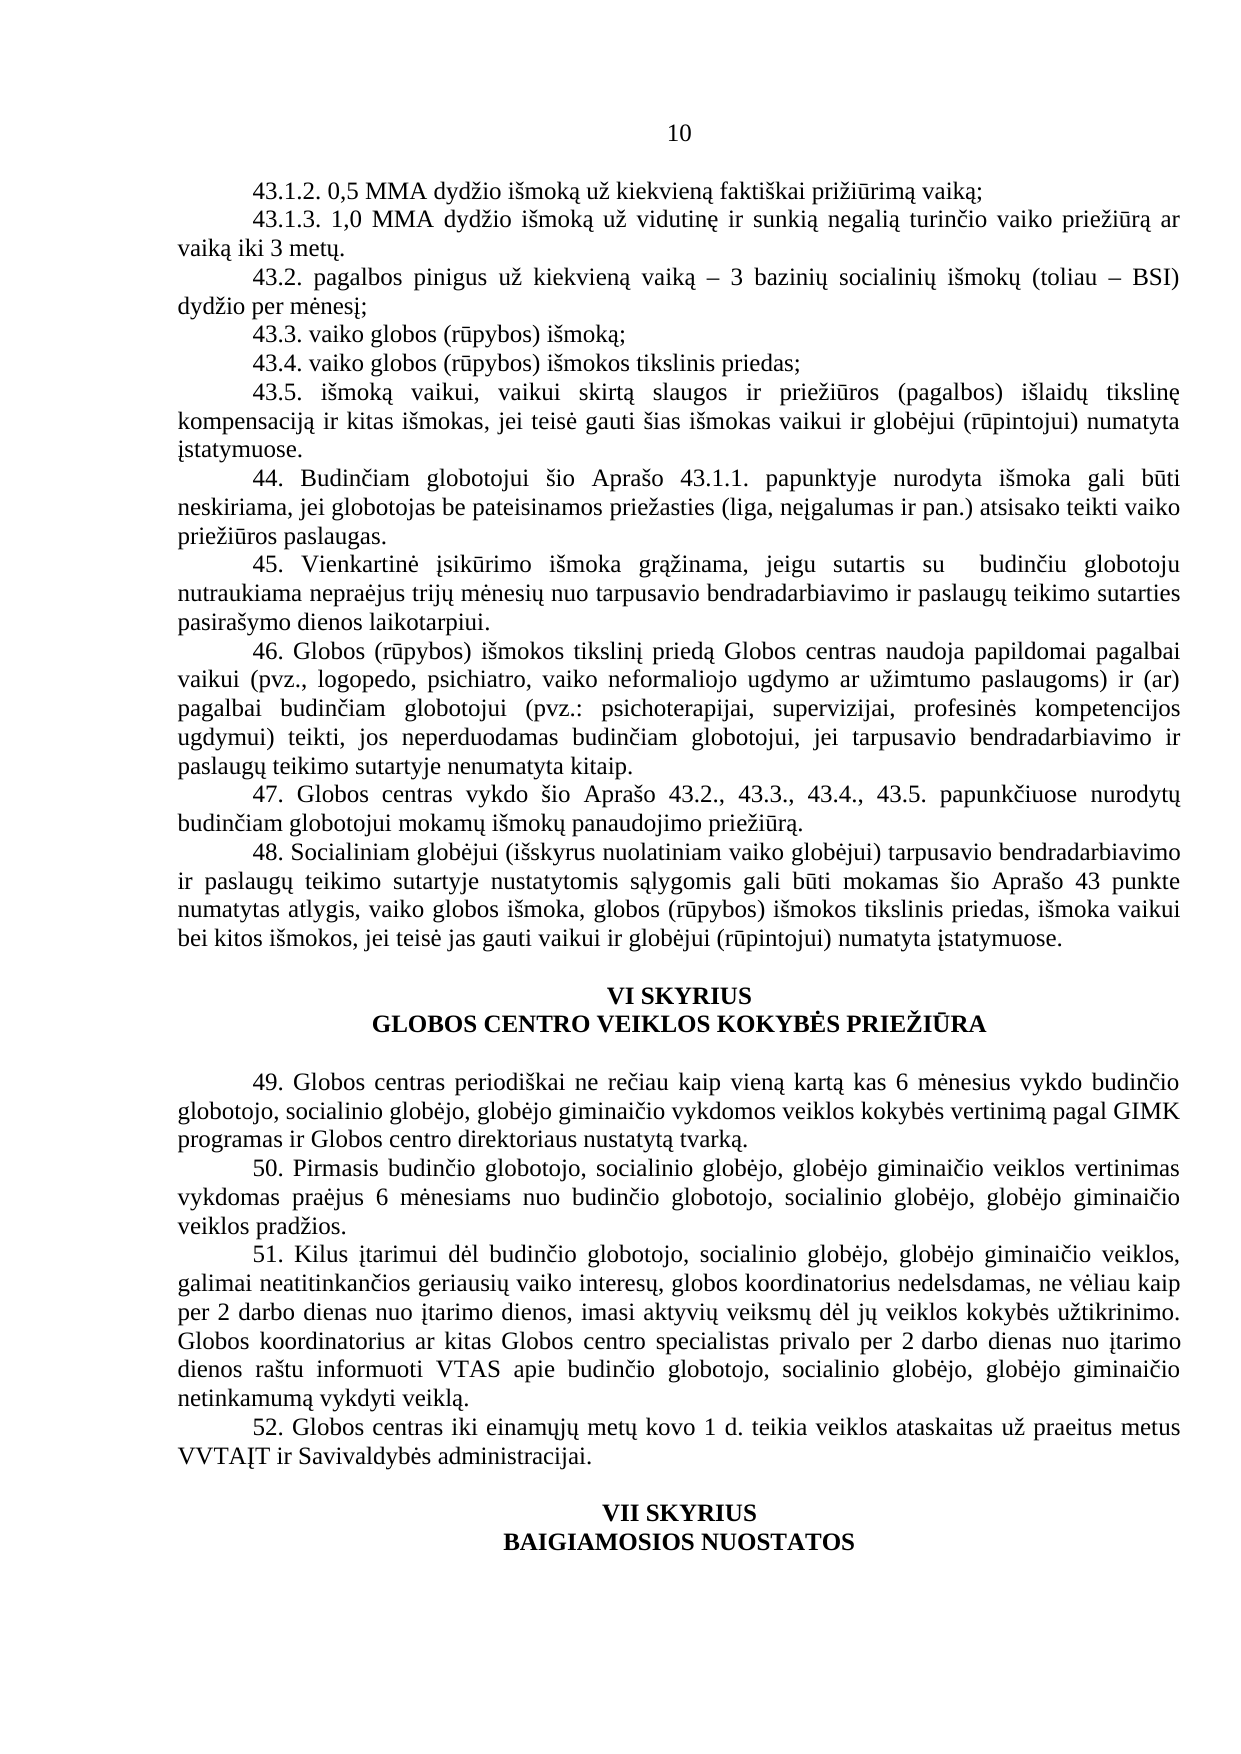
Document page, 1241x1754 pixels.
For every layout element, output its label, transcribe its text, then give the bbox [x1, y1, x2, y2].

text 51. Kilus įtarimui dėl budinčio globotojo, socialinio globėjo, globėjo giminaičio veiklos, galimai neatitinkančios geriausių vaiko interesų, globos koordinatorius nedelsdamas, ne vėliau kaip per 2 darbo dienas nuo įtarimo dienos, imasi aktyvių veiksmų dėl jų veiklos kokybės užtikrinimo. Globos koordinatorius ar kitas Globos centro specialistas privalo per 2 darbo dienas nuo įtarimo dienos raštu informuoti VTAS apie budinčio globotojo, socialinio globėjo, globėjo giminaičio netinkamumą vykdyti veiklą. [177, 1239, 1181, 1412]
text 49. Globos centras periodiškai ne rečiau kaip vieną kartą kas 6 mėnesius vykdo budinčio globotojo, socialinio globėjo, globėjo giminaičio vykdomos veiklos kokybės vertinimą pagal GIMK programas ir Globos centro direktoriaus nustatytą tvarką. [177, 1067, 1181, 1153]
text 50. Pirmasis budinčio globotojo, socialinio globėjo, globėjo giminaičio veiklos vertinimas vykdomas praėjus 6 mėnesiams nuo budinčio globotojo, socialinio globėjo, globėjo giminaičio veiklos pradžios. [177, 1153, 1181, 1239]
text 43.5. išmoką vaikui, vaikui skirtą slaugos ir priežiūros (pagalbos) išlaidų tikslinę kompensaciją ir kitas išmokas, jei teisė gauti šias išmokas vaikui ir globėjui (rūpintojui) numatyta įstatymuose. [177, 377, 1181, 463]
text BAIGIAMOSIOS NUOSTATOS [177, 1527, 1181, 1556]
text 43.4. vaiko globos (rūpybos) išmokos tikslinis priedas; [177, 348, 1181, 377]
text 44. Budinčiam globotojui šio Aprašo 43.1.1. papunktyje nurodyta išmoka gali būti neskiriama, jei globotojas be pateisinamos priežasties (liga, neįgalumas ir pan.) atsisako teikti vaiko priežiūros paslaugas. [177, 463, 1181, 549]
text 43.1.2. 0,5 MMA dydžio išmoką už kiekvieną faktiškai prižiūrimą vaiką; [177, 176, 1181, 204]
text 52. Globos centras iki einamųjų metų kovo 1 d. teikia veiklos ataskaitas už praeitus metus VVTAĮT ir Savivaldybės administracijai. [177, 1412, 1181, 1469]
text 46. Globos (rūpybos) išmokos tikslinį priedą Globos centras naudoja papildomai pagalbai vaikui (pvz., logopedo, psichiatro, vaiko neformaliojo ugdymo ar užimtumo paslaugoms) ir (ar) pagalbai budinčiam globotojui (pvz.: psichoterapijai, supervizijai, profesinės kompetencijos ugdymui) teikti, jos neperduodamas budinčiam globotojui, jei tarpusavio bendradarbiavimo ir paslaugų teikimo sutartyje nenumatyta kitaip. [177, 636, 1181, 779]
text VI SKYRIUS [177, 981, 1181, 1009]
text 48. Socialiniam globėjui (išskyrus nuolatiniam vaiko globėjui) tarpusavio bendradarbiavimo ir paslaugų teikimo sutartyje nustatytomis sąlygomis gali būti mokamas šio Aprašo 43 punkte numatytas atlygis, vaiko globos išmoka, globos (rūpybos) išmokos tikslinis priedas, išmoka vaikui bei kitos išmokos, jei teisė jas gauti vaikui ir globėjui (rūpintojui) numatyta įstatymuose. [177, 837, 1181, 952]
text 43.3. vaiko globos (rūpybos) išmoką; [177, 319, 1181, 348]
text 43.1.3. 1,0 MMA dydžio išmoką už vidutinę ir sunkią negalią turinčio vaiko priežiūrą ar vaiką iki 3 metų. [177, 204, 1181, 262]
text 43.2. pagalbos pinigus už kiekvieną vaiką – 3 bazinių socialinių išmokų (toliau – BSI) dydžio per mėnesį; [177, 262, 1181, 319]
text 47. Globos centras vykdo šio Aprašo 43.2., 43.3., 43.4., 43.5. papunkčiuose nurodytų budinčiam globotojui mokamų išmokų panaudojimo priežiūrą. [177, 779, 1181, 837]
text 45. Vienkartinė įsikūrimo išmoka grąžinama, jeigu sutartis su budinčiu globotoju nutraukiama nepraėjus trijų mėnesių nuo tarpusavio bendradarbiavimo ir paslaugų teikimo sutarties pasirašymo dienos laikotarpiui. [177, 549, 1181, 636]
text VII SKYRIUS [177, 1498, 1181, 1527]
text GLOBOS CENTRO VEIKLOS KOKYBĖS PRIEŽIŪRA [177, 1009, 1181, 1038]
